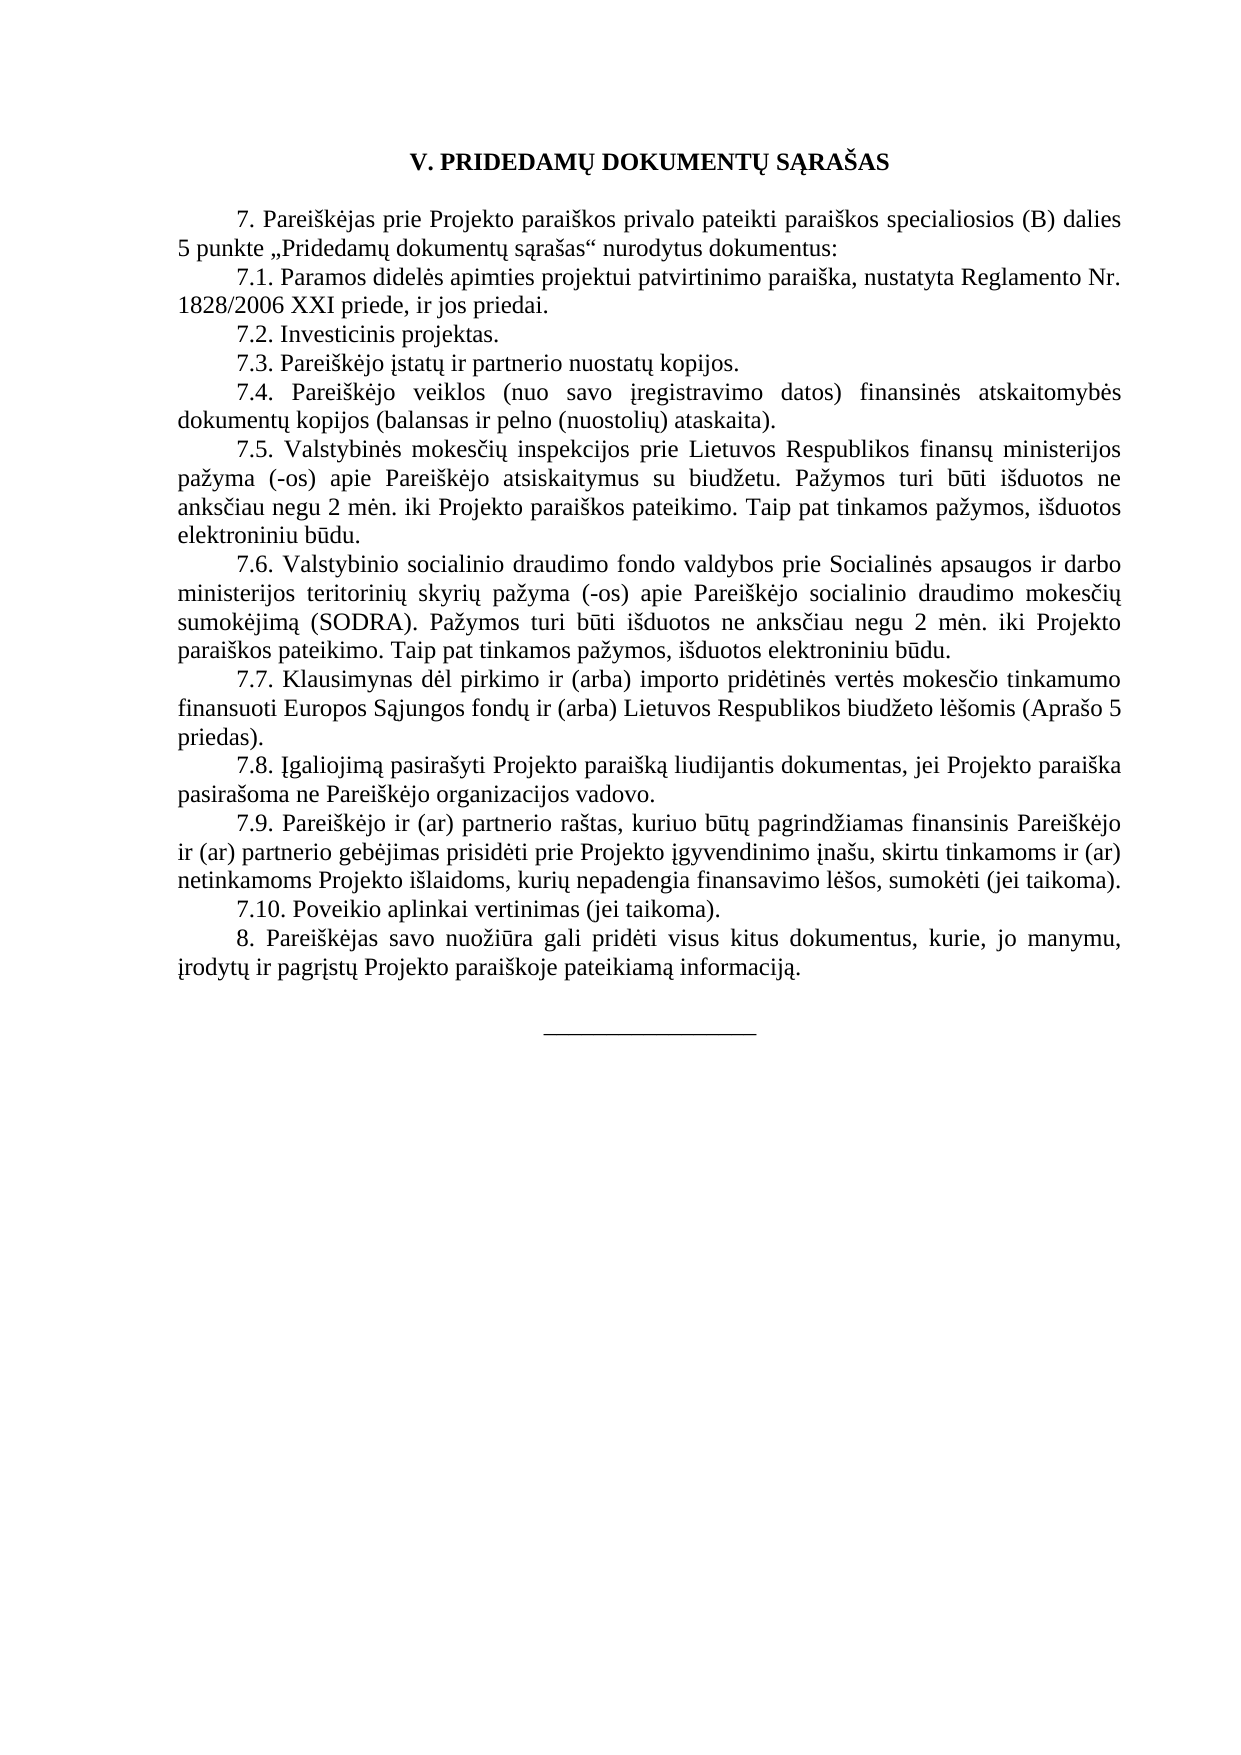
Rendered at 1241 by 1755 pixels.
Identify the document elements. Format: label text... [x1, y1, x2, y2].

text 7.7. Klausimynas dėl pirkimo ir (arba) importo pridėtinės vertės mokesčio tinkamumo finansuoti Europos Sąjungos fondų ir (arba) Lietuvos Respublikos biudžeto lėšomis (Aprašo 5 priedas). [177, 664, 1122, 751]
text 7.1. Paramos didelės apimties projektui patvirtinimo paraiška, nustatyta Reglamento Nr. 1828/2006 XXI priede, ir jos priedai. [177, 262, 1122, 319]
text 7.4. Pareiškėjo veiklos (nuo savo įregistravimo datos) finansinės atskaitomybės dokumentų kopijos (balansas ir pelno (nuostolių) ataskaita). [177, 377, 1122, 434]
text 7.6. Valstybinio socialinio draudimo fondo valdybos prie Socialinės apsaugos ir darbo ministerijos teritorinių skyrių pažyma (-os) apie Pareiškėjo socialinio draudimo mokesčių sumokėjimą (SODRA). Pažymos turi būti išduotos ne anksčiau negu 2 mėn. iki Projekto paraiškos pateikimo. Taip pat tinkamos pažymos, išduotos elektroniniu būdu. [177, 549, 1122, 664]
text V. PRIDEDAMŲ DOKUMENTŲ SĄRAŠAS [177, 147, 1122, 176]
text 7.5. Valstybinės mokesčių inspekcijos prie Lietuvos Respublikos finansų ministerijos pažyma (-os) apie Pareiškėjo atsiskaitymus su biudžetu. Pažymos turi būti išduotos ne anksčiau negu 2 mėn. iki Projekto paraiškos pateikimo. Taip pat tinkamos pažymos, išduotos elektroniniu būdu. [177, 434, 1122, 549]
text 7.3. Pareiškėjo įstatų ir partnerio nuostatų kopijos. [177, 348, 1122, 377]
text 7.8. Įgaliojimą pasirašyti Projekto paraišką liudijantis dokumentas, jei Projekto paraiška pasirašoma ne Pareiškėjo organizacijos vadovo. [177, 751, 1122, 808]
text 7.2. Investicinis projektas. [177, 319, 1122, 348]
text 7.10. Poveikio aplinkai vertinimas (jei taikoma). [177, 894, 1122, 923]
text 7.9. Pareiškėjo ir (ar) partnerio raštas, kuriuo būtų pagrindžiamas finansinis Pareiškėjo ir (ar) partnerio gebėjimas prisidėti prie Projekto įgyvendinimo įnašu, skirtu tinkamoms ir (ar) netinkamoms Projekto išlaidoms, kurių nepadengia finansavimo lėšos, sumokėti (jei taikoma). [177, 808, 1122, 894]
text 7. Pareiškėjas prie Projekto paraiškos privalo pateikti paraiškos specialiosios (B) dalies 5 punkte „Pridedamų dokumentų sąrašas“ nurodytus dokumentus: [177, 204, 1122, 262]
text _________________ [177, 1009, 1122, 1038]
text 8. Pareiškėjas savo nuožiūra gali pridėti visus kitus dokumentus, kurie, jo manymu, įrodytų ir pagrįstų Projekto paraiškoje pateikiamą informaciją. [177, 923, 1122, 981]
